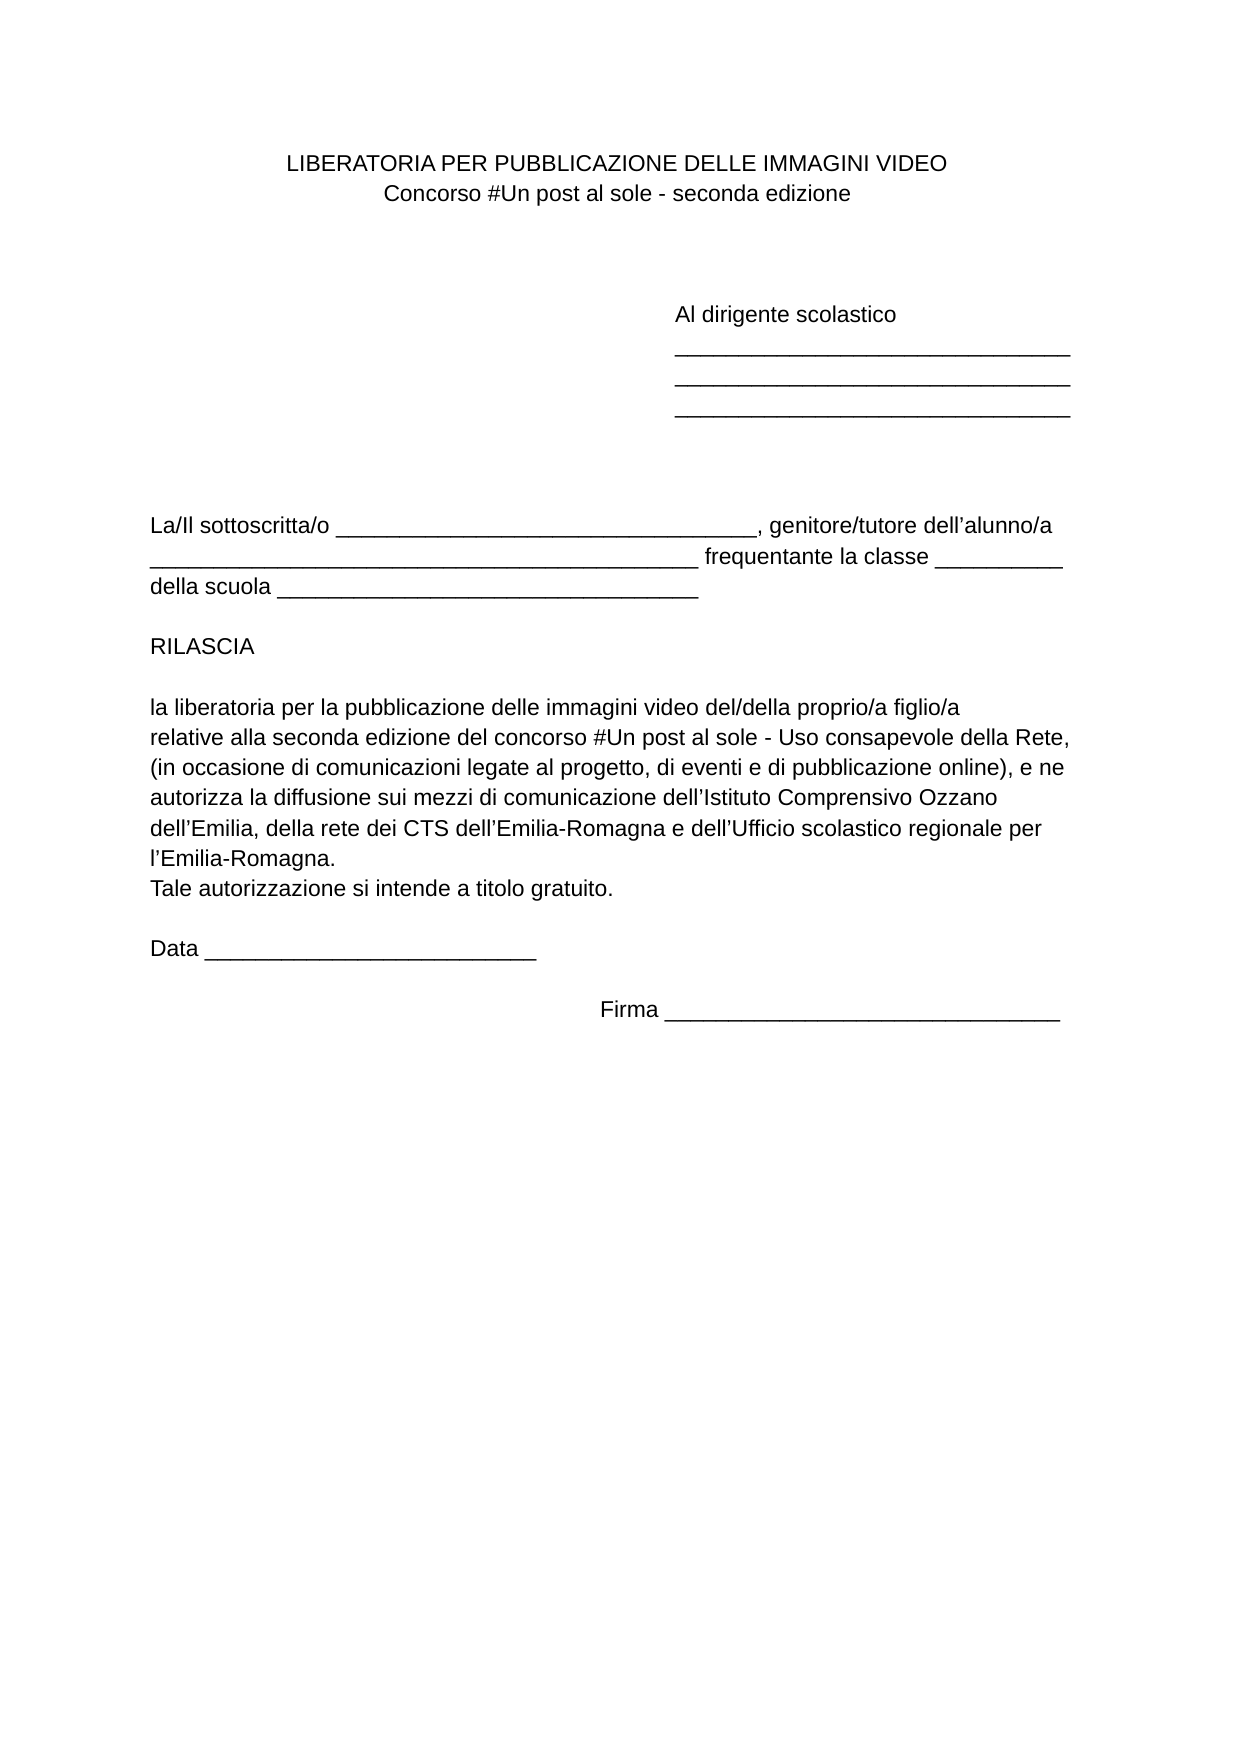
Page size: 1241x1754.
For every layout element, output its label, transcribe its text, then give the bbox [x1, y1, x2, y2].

text Firma _______________________________ [525, 996, 1090, 1022]
text RILASCIA [150, 603, 1090, 660]
text LIBERATORIA PER PUBBLICAZIONE DELLE IMMAGINI VIDEO [150, 150, 1090, 176]
text _______________________________ [600, 361, 1090, 388]
text Data __________________________ [150, 935, 1090, 962]
text relative alla seconda edizione del concorso #Un post al sole - Uso consapevole della Rete, (in occasione di comunicazioni legate al progetto, di eventi e di pubblicazione online), e ne autorizza la diffusione sui mezzi di comunicazione dell’Istituto Comprensivo Ozzano dell’Emilia, della rete dei CTS dell’Emilia-Romagna e dell’Ufficio scolastico regionale per l’Emilia-Romagna. Tale autorizzazione si intende a titolo gratuito. [150, 724, 1090, 932]
text la liberatoria per la pubblicazione delle immagini video del/della proprio/a figlio/a [150, 663, 1090, 720]
text Concorso #Un post al sole - seconda edizione [150, 180, 1090, 237]
text La/Il sottoscritta/o _________________________________, genitore/tutore dell’alunno/a ___________________________________________ frequentante la classe __________ della scuola _________________________________ [150, 512, 1090, 599]
text _______________________________ [600, 392, 1090, 418]
text _______________________________ [600, 331, 1090, 358]
text Al dirigente scolastico [600, 301, 1090, 327]
